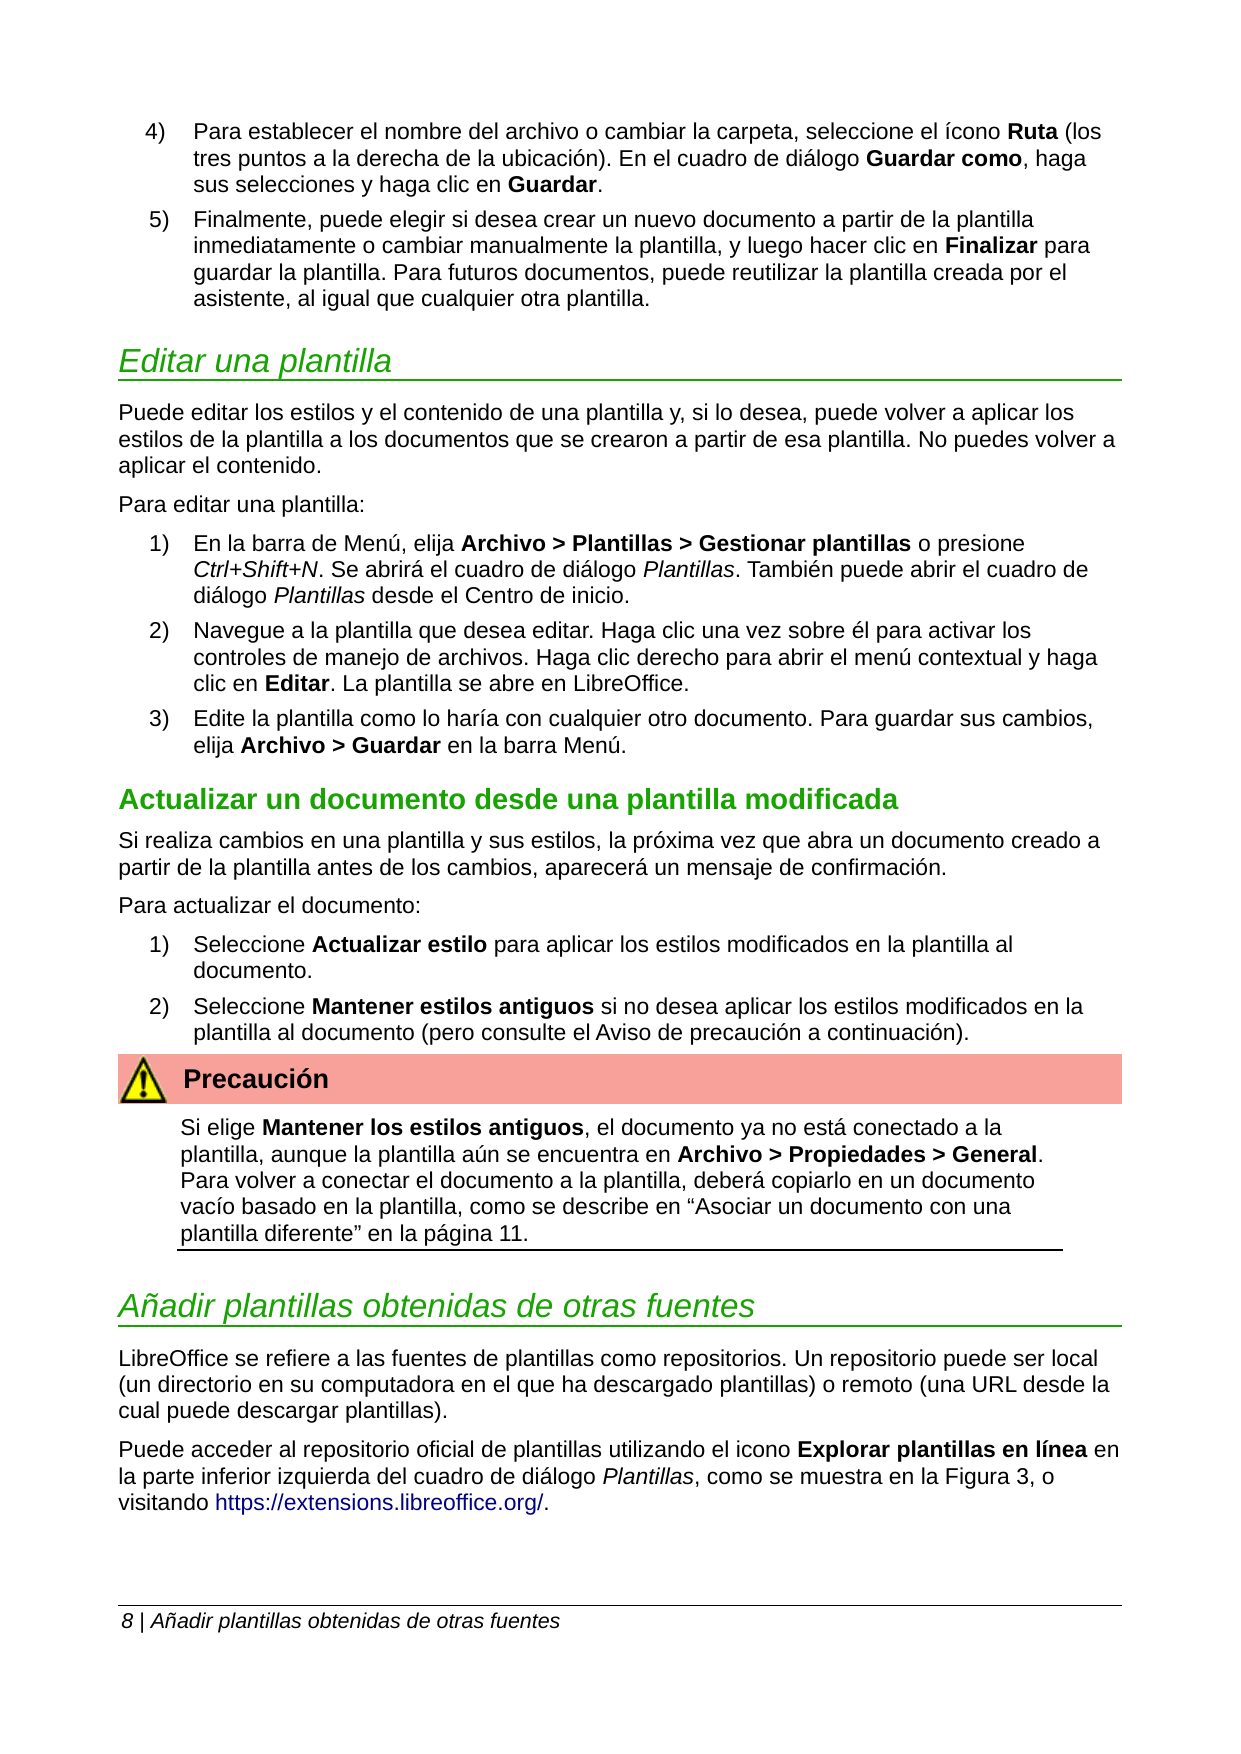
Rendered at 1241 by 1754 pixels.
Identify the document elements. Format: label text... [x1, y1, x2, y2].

list Navegue a la plantilla que desea editar. Haga clic una vez sobre él para activar los controles de manejo de archivos. Haga clic derecho para abrir el menú contextual y haga clic en Editar. La plantilla se abre en LibreOffice. [169, 617, 1122, 697]
list Edite la plantilla como lo haría con cualquier otro documento. Para guardar sus cambios, elija Archivo > Guardar en la barra Menú. [169, 705, 1122, 758]
text LibreOffice se refiere a las fuentes de plantillas como repositorios. Un repositorio puede ser local (un directorio en su computadora en el que ha descargado plantillas) o remoto (una URL desde la cual puede descargar plantillas). [118, 1345, 1122, 1424]
text Si realiza cambios en una plantilla y sus estilos, la próxima vez que abra un documento creado a partir de la plantilla antes de los cambios, aparecerá un mensaje de confirmación. [118, 827, 1122, 880]
picture [119, 1055, 167, 1103]
list Seleccione Mantener estilos antiguos si no desea aplicar los estilos modificados en la plantilla al documento (pero consulte el Aviso de precaución a continuación). [169, 993, 1122, 1045]
text Puede acceder al repositorio oficial de plantillas utilizando el icono Explorar plantillas en línea en la parte inferior izquierda del cuadro de diálogo Plantillas, como se muestra en la Figura 3, o visitando https://extensions.libreoffice.org/. [118, 1436, 1122, 1515]
text Puede editar los estilos y el contenido de una plantilla y, si lo desea, puede volver a aplicar los estilos de la plantilla a los documentos que se crearon a partir de esa plantilla. No puedes volver a aplicar el contenido. [118, 399, 1122, 478]
subtitle Añadir plantillas obtenidas de otras fuentes [118, 1286, 1122, 1325]
text Para actualizar el documento: [118, 892, 1122, 919]
subtitle Actualizar un documento desde una plantilla modificada [118, 782, 1122, 815]
list Para editar una plantilla: [118, 491, 1122, 517]
subtitle Precaución [118, 1054, 1122, 1104]
text Si elige Mantener los estilos antiguos, el documento ya no está conectado a la plantilla, aunque la plantilla aún se encuentra en Archivo > Propiedades > General. Para volver a conectar el documento a la plantilla, deberá copiarlo en un documento vacío basado en la plantilla, como se describe en “Asociar un documento con una plantilla diferente” en la página 11. [177, 1111, 1063, 1249]
subtitle Editar una plantilla [118, 341, 1122, 379]
list En la barra de Menú, elija Archivo > Plantillas > Gestionar plantillas o presione Ctrl+Shift+N. Se abrirá el cuadro de diálogo Plantillas. También puede abrir el cuadro de diálogo Plantillas desde el Centro de inicio. [169, 529, 1122, 609]
list Seleccione Actualizar estilo para aplicar los estilos modificados en la plantilla al documento. [169, 931, 1122, 984]
list Para establecer el nombre del archivo o cambiar la carpeta, seleccione el ícono Ruta (los tres puntos a la derecha de la ubicación). En el cuadro de diálogo Guardar como, haga sus selecciones y haga clic en Guardar. [165, 118, 1122, 197]
list Finalmente, puede elegir si desea crear un nuevo documento a partir de la plantilla inmediatamente o cambiar manualmente la plantilla, y luego hacer clic en Finalizar para guardar la plantilla. Para futuros documentos, puede reutilizar la plantilla creada por el asistente, al igual que cualquier otra plantilla. [169, 206, 1122, 311]
